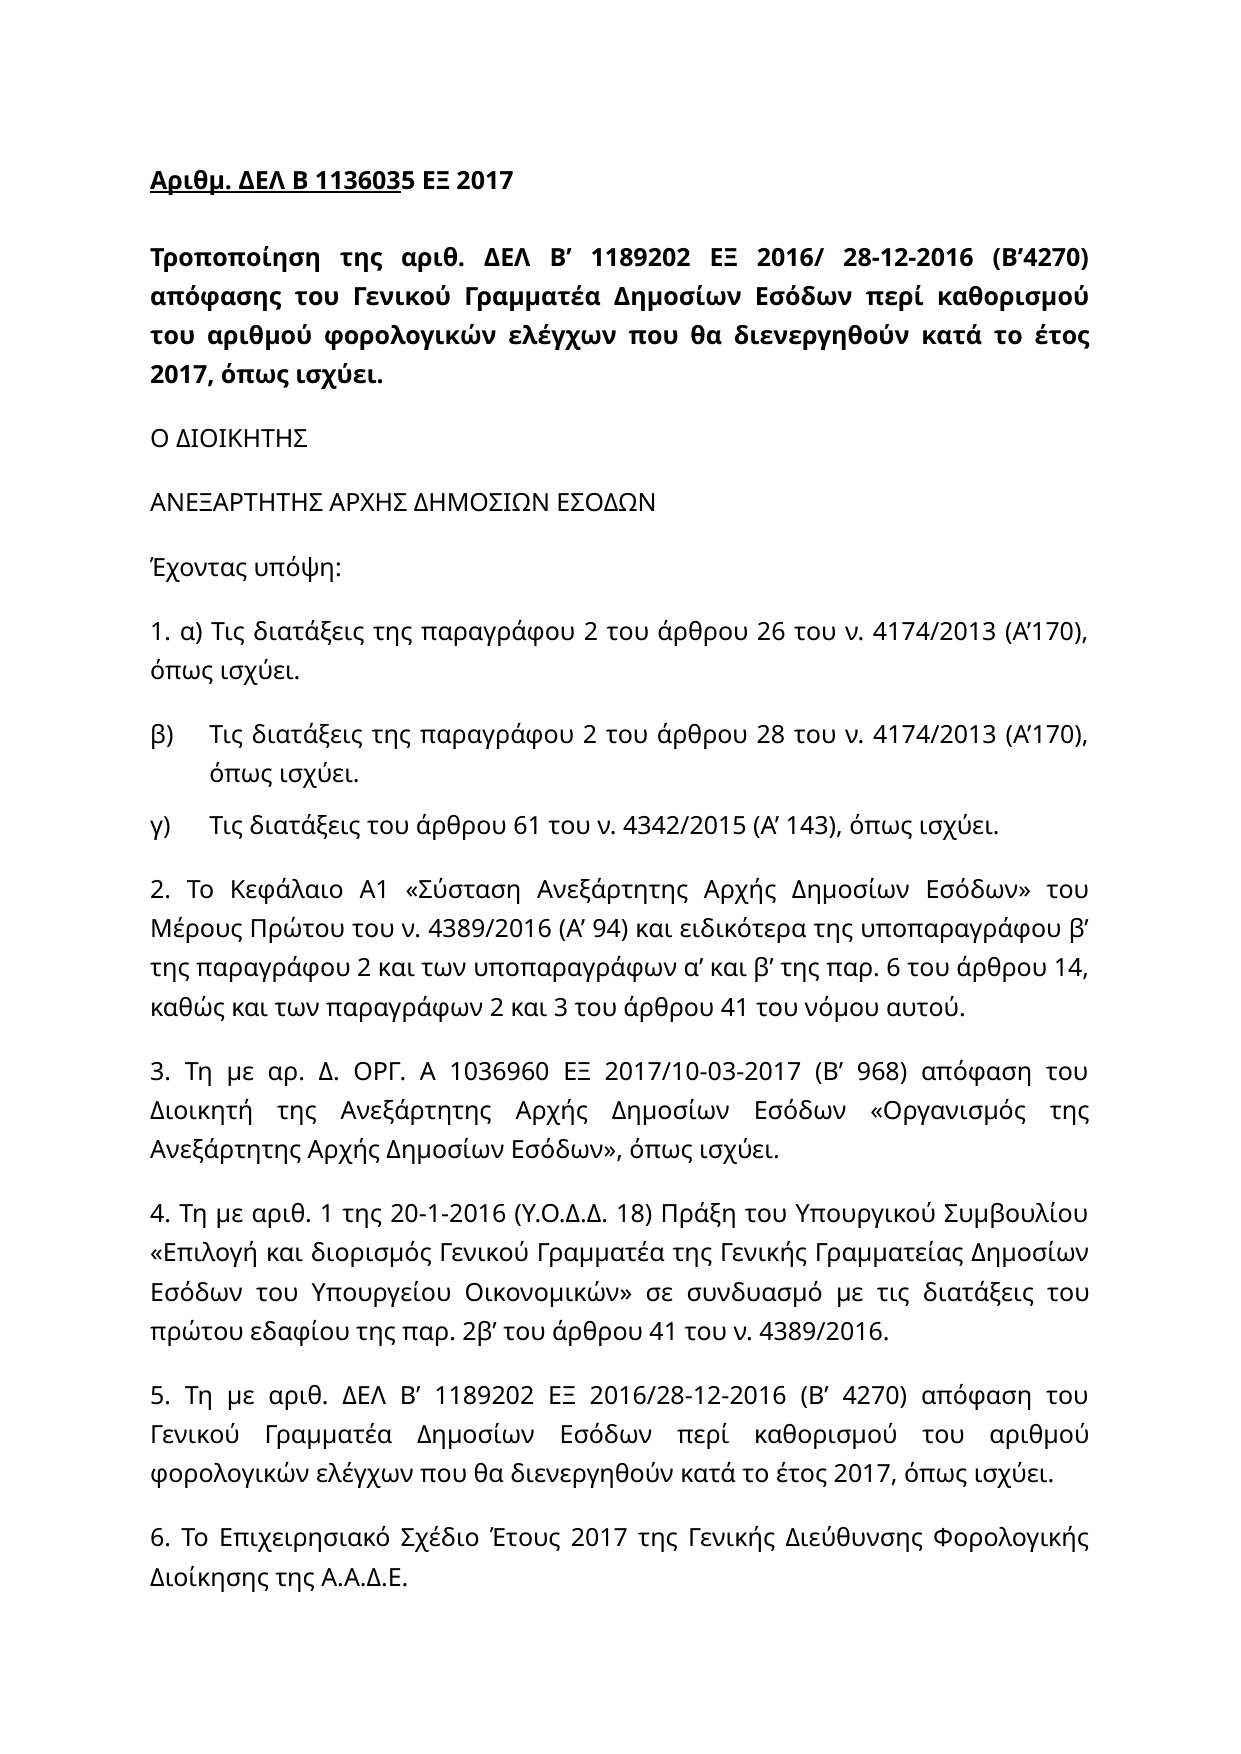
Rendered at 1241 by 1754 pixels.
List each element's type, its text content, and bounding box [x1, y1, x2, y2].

list γ) Τις διατάξεις του άρθρου 61 του ν. 4342/2015 (Α’ 143), όπως ισχύει. [150, 807, 1090, 842]
text 3. Τη με αρ. Δ. ΟΡΓ. Α 1036960 ΕΞ 2017/10-03-2017 (Β’ 968) απόφαση του Διοικητή της Ανεξάρτητης Αρχής Δημοσίων Εσόδων «Οργανισμός της Ανεξάρτητης Αρχής Δημοσίων Εσόδων», όπως ισχύει. [150, 1053, 1090, 1166]
text 2. Το Κεφάλαιο Α1 «Σύσταση Ανεξάρτητης Αρχής Δημοσίων Εσόδων» του Μέρους Πρώτου του ν. 4389/2016 (Α’ 94) και ειδικότερα της υποπαραγράφου β’ της παραγράφου 2 και των υποπαραγράφων α’ και β’ της παρ. 6 του άρθρου 14, καθώς και των παραγράφων 2 και 3 του άρθρου 41 του νόμου αυτού. [150, 872, 1090, 1023]
text Τροποποίηση της αριθ. ΔΕΛ Β’ 1189202 ΕΞ 2016/ 28-12-2016 (Β’4270) απόφασης του Γενικού Γραμματέα Δημοσίων Εσόδων περί καθορισμού του αριθμού φορολογικών ελέγχων που θα διενεργηθούν κατά το έτος 2017, όπως ισχύει. [150, 239, 1090, 391]
text 1. α) Τις διατάξεις της παραγράφου 2 του άρθρου 26 του ν. 4174/2013 (Α’170), όπως ισχύει. [150, 613, 1090, 687]
text 5. Τη με αριθ. ΔΕΛ Β’ 1189202 ΕΞ 2016/28-12-2016 (Β’ 4270) απόφαση του Γενικού Γραμματέα Δημοσίων Εσόδων περί καθορισμού του αριθμού φορολογικών ελέγχων που θα διενεργηθούν κατά το έτος 2017, όπως ισχύει. [150, 1377, 1090, 1490]
text 4. Τη με αριθ. 1 της 20-1-2016 (Υ.Ο.Δ.Δ. 18) Πράξη του Υπουργικού Συμβουλίου «Επιλογή και διορισμός Γενικού Γραμματέα της Γενικής Γραμματείας Δημοσίων Εσόδων του Υπουργείου Οικονομικών» σε συνδυασμό με τις διατάξεις του πρώτου εδαφίου της παρ. 2β’ του άρθρου 41 του ν. 4389/2016. [150, 1196, 1090, 1347]
title Αριθμ. ΔΕΛ Β 1136035 ΕΞ 2017 [150, 162, 1090, 197]
text Ο ΔΙΟΙΚΗΤΗΣ [150, 421, 1090, 455]
text ΑΝΕΞΑΡΤΗΤΗΣ ΑΡΧΗΣ ΔΗΜΟΣΙΩΝ ΕΣΟΔΩΝ [150, 485, 1090, 519]
text Έχοντας υπόψη: [150, 549, 1090, 583]
list β) Τις διατάξεις της παραγράφου 2 του άρθρου 28 του ν. 4174/2013 (Α’170), όπως ισχύει. [150, 717, 1090, 790]
text 6. Το Επιχειρησιακό Σχέδιο Έτους 2017 της Γενικής Διεύθυνσης Φορολογικής Διοίκησης της Α.Α.Δ.Ε. [150, 1520, 1090, 1593]
